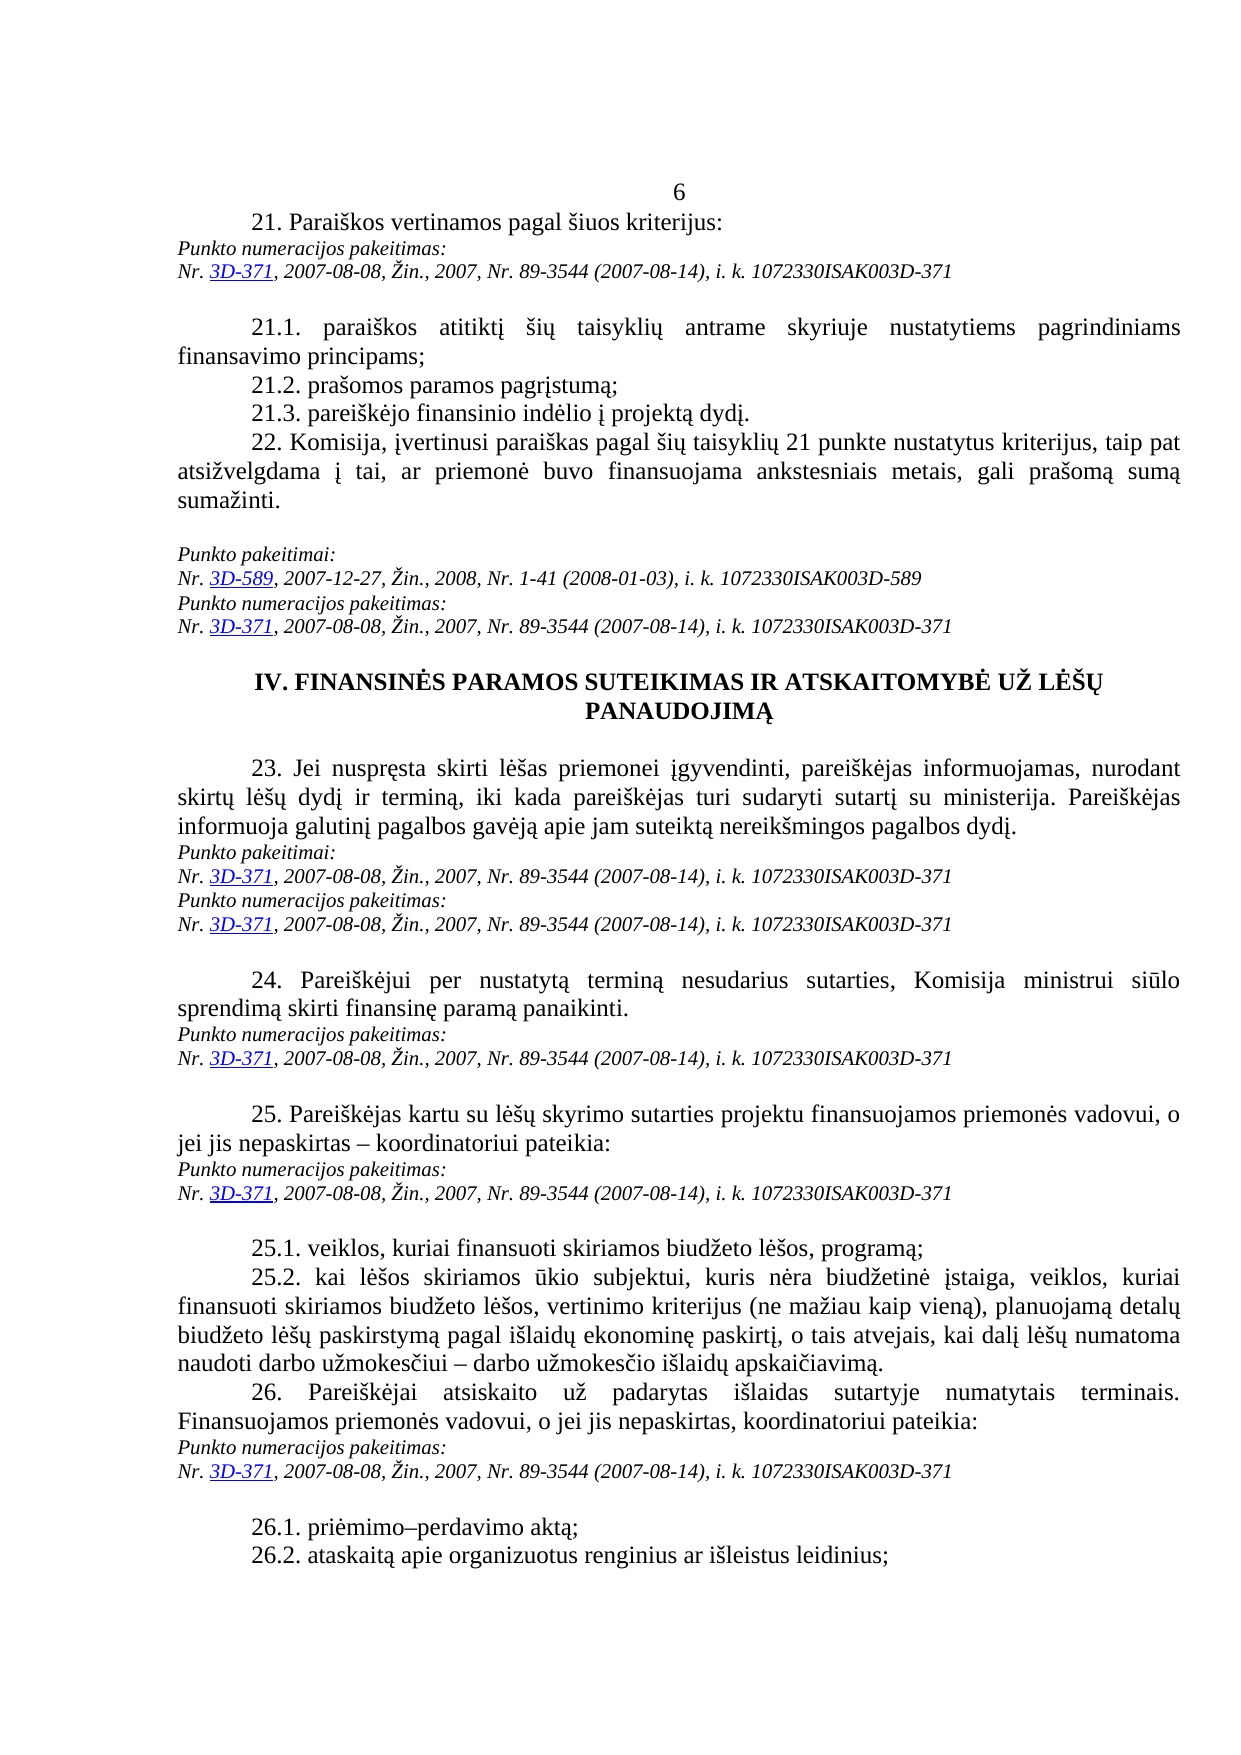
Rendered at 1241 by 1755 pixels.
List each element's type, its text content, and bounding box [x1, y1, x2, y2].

text Punkto numeracijos pakeitimas: [177, 888, 1181, 912]
text Punkto numeracijos pakeitimas: [177, 1157, 1181, 1181]
text 26.1. priėmimo–perdavimo aktą; [177, 1512, 1181, 1540]
text Nr. 3D-371, 2007-08-08, Žin., 2007, Nr. 89-3544 (2007-08-14), i. k. 1072330ISAK003D-371 [177, 1181, 1181, 1205]
text 26.2. ataskaitą apie organizuotus renginius ar išleistus leidinius; [177, 1540, 1181, 1569]
text 26. Pareiškėjai atsiskaito už padarytas išlaidas sutartyje numatytais terminais. Finansuojamos priemonės vadovui, o jei jis nepaskirtas, koordinatoriui pateikia: [177, 1377, 1181, 1435]
text Nr. 3D-371, 2007-08-08, Žin., 2007, Nr. 89-3544 (2007-08-14), i. k. 1072330ISAK003D-371 [177, 864, 1181, 888]
text Punkto numeracijos pakeitimas: [177, 1435, 1181, 1459]
text Nr. 3D-371, 2007-08-08, Žin., 2007, Nr. 89-3544 (2007-08-14), i. k. 1072330ISAK003D-371 [177, 912, 1181, 936]
text Punkto numeracijos pakeitimas: [177, 235, 1181, 259]
text 23. Jei nuspręsta skirti lėšas priemonei įgyvendinti, pareiškėjas informuojamas, nurodant skirtų lėšų dydį ir terminą, iki kada pareiškėjas turi sudaryti sutartį su ministerija. Pareiškėjas informuoja galutinį pagalbos gavėją apie jam suteiktą nereikšmingos pagalbos dydį. [177, 753, 1181, 840]
text Nr. 3D-371, 2007-08-08, Žin., 2007, Nr. 89-3544 (2007-08-14), i. k. 1072330ISAK003D-371 [177, 1046, 1181, 1070]
text 25.2. kai lėšos skiriamos ūkio subjektui, kuris nėra biudžetinė įstaiga, veiklos, kuriai finansuoti skiriamos biudžeto lėšos, vertinimo kriterijus (ne mažiau kaip vieną), planuojamą detalų biudžeto lėšų paskirstymą pagal išlaidų ekonominę paskirtį, o tais atvejais, kai dalį lėšų numatoma naudoti darbo užmokesčiui – darbo užmokesčio išlaidų apskaičiavimą. [177, 1262, 1181, 1377]
text Nr. 3D-589, 2007-12-27, Žin., 2008, Nr. 1-41 (2008-01-03), i. k. 1072330ISAK003D-589 [177, 566, 1181, 590]
text Nr. 3D-371, 2007-08-08, Žin., 2007, Nr. 89-3544 (2007-08-14), i. k. 1072330ISAK003D-371 [177, 259, 1181, 283]
text 25. Pareiškėjas kartu su lėšų skyrimo sutarties projektu finansuojamos priemonės vadovui, o jei jis nepaskirtas – koordinatoriui pateikia: [177, 1099, 1181, 1157]
text 25.1. veiklos, kuriai finansuoti skiriamos biudžeto lėšos, programą; [177, 1233, 1181, 1262]
text 24. Pareiškėjui per nustatytą terminą nesudarius sutarties, Komisija ministrui siūlo sprendimą skirti finansinę paramą panaikinti. [177, 965, 1181, 1022]
text 21.2. prašomos paramos pagrįstumą; [177, 370, 1181, 398]
text 22. Komisija, įvertinusi paraiškas pagal šių taisyklių 21 punkte nustatytus kriterijus, taip pat atsižvelgdama į tai, ar priemonė buvo finansuojama ankstesniais metais, gali prašomą sumą sumažinti. [177, 427, 1181, 513]
text Nr. 3D-371, 2007-08-08, Žin., 2007, Nr. 89-3544 (2007-08-14), i. k. 1072330ISAK003D-371 [177, 614, 1181, 638]
text Nr. 3D-371, 2007-08-08, Žin., 2007, Nr. 89-3544 (2007-08-14), i. k. 1072330ISAK003D-371 [177, 1459, 1181, 1483]
text Punkto pakeitimai: [177, 840, 1181, 864]
text Punkto numeracijos pakeitimas: [177, 590, 1181, 614]
text 21.3. pareiškėjo finansinio indėlio į projektą dydį. [177, 398, 1181, 427]
text 21. Paraiškos vertinamos pagal šiuos kriterijus: [177, 207, 1181, 235]
text Punkto pakeitimai: [177, 542, 1181, 566]
text IV. FINANSINĖS PARAMOS SUTEIKIMAS IR ATSKAITOMYBĖ UŽ LĖŠŲ PANAUDOJIMĄ [177, 667, 1181, 725]
text Punkto numeracijos pakeitimas: [177, 1022, 1181, 1046]
text 21.1. paraiškos atitiktį šių taisyklių antrame skyriuje nustatytiems pagrindiniams finansavimo principams; [177, 312, 1181, 370]
